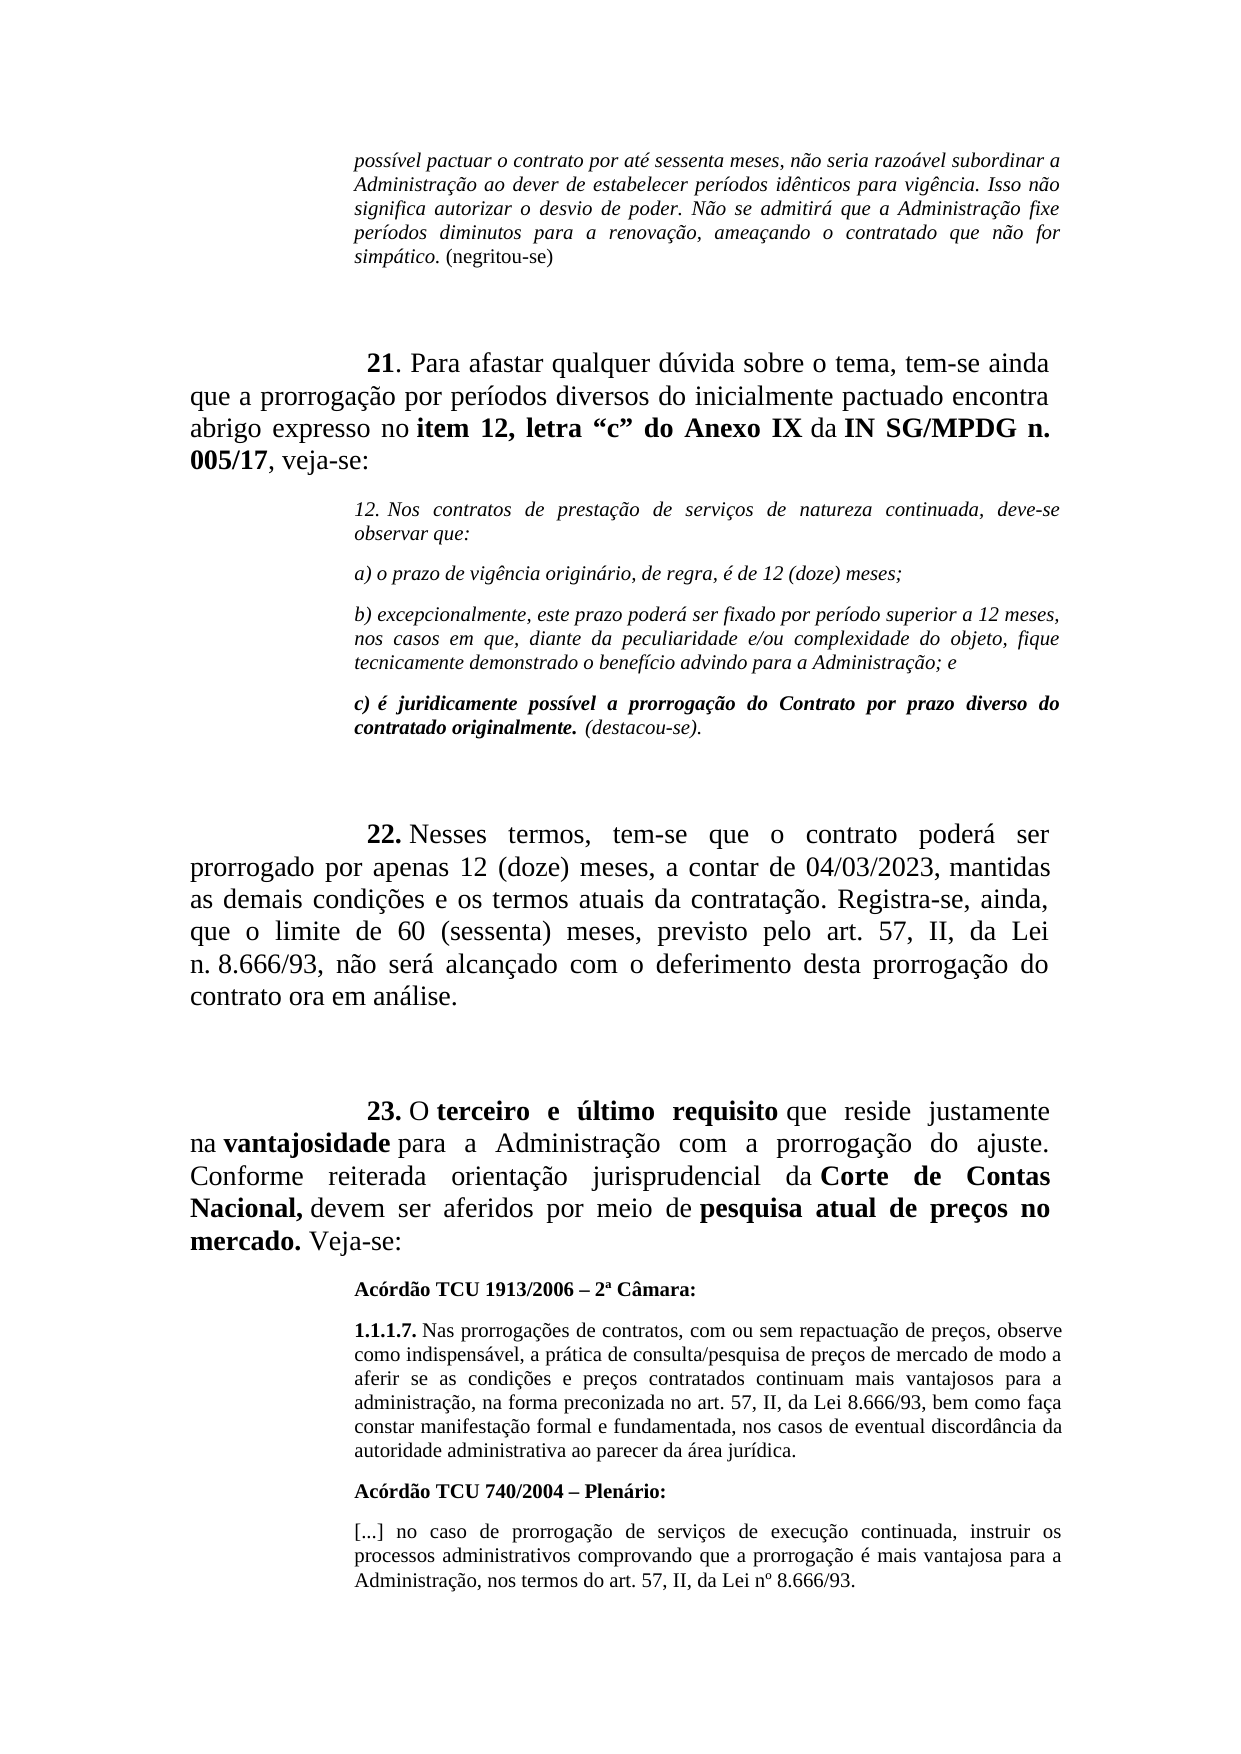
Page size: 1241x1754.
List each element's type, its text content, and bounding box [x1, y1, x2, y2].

text 1.1.1.7. Nas prorrogações de contratos, com ou sem repactuação de preços, observe como indispensável, a prática de consulta/pesquisa de preços de mercado de modo a aferir se as condições e preços contratados continuam mais vantajosos para a administração, na forma preconizada no art. 57, II, da Lei 8.666/93, bem como faça constar manifestação formal e fundamentada, nos casos de eventual discordância da autoridade administrativa ao parecer da área jurídica. [354, 1318, 1063, 1462]
text Acórdão TCU 1913/2006 – 2ª Câmara: [354, 1277, 1063, 1301]
text 12. Nos contratos de prestação de serviços de natureza continuada, deve-se observar que: [354, 497, 1063, 545]
text [...] no caso de prorrogação de serviços de execução continuada, instruir os processos administrativos comprovando que a prorrogação é mais vantajosa para a Administração, nos termos do art. 57, II, da Lei nº 8.666/93. [354, 1519, 1063, 1592]
text possível pactuar o contrato por até sessenta meses, não seria razoável subordinar a Administração ao dever de estabelecer períodos idênticos para vigência. Isso não significa autorizar o desvio de poder. Não se admitirá que a Administração fixe períodos diminutos para a renovação, ameaçando o contratado que não for simpático. (negritou-se) [354, 148, 1063, 268]
text 21. Para afastar qualquer dúvida sobre o tema, tem-se ainda que a prorrogação por períodos diversos do inicialmente pactuado encontra abrigo expresso no item 12, letra “c” do Anexo IX da IN SG/MPDG n. 005/17, veja-se: [190, 346, 1051, 476]
text b) excepcionalmente, este prazo poderá ser fixado por período superior a 12 meses, nos casos em que, diante da peculiaridade e/ou complexidade do objeto, fique tecnicamente demonstrado o benefício advindo para a Administração; e [354, 602, 1063, 674]
text 23. O terceiro e último requisito que reside justamente na vantajosidade para a Administração com a prorrogação do ajuste. Conforme reiterada orientação jurisprudencial da Corte de Contas Nacional, devem ser aferidos por meio de pesquisa atual de preços no mercado. Veja-se: [190, 1094, 1051, 1256]
text c) é juridicamente possível a prorrogação do Contrato por prazo diverso do contratado originalmente. (destacou-se). [354, 691, 1063, 739]
text 22. Nesses termos, tem-se que o contrato poderá ser prorrogado por apenas 12 (doze) meses, a contar de 04/03/2023, mantidas as demais condições e os termos atuais da contratação. Registra-se, ainda, que o limite de 60 (sessenta) meses, previsto pelo art. 57, II, da Lei n. 8.666/93, não será alcançado com o deferimento desta prorrogação do contrato ora em análise. [190, 817, 1051, 1012]
text a) o prazo de vigência originário, de regra, é de 12 (doze) meses; [354, 561, 1063, 585]
text Acórdão TCU 740/2004 – Plenário: [354, 1479, 1063, 1503]
